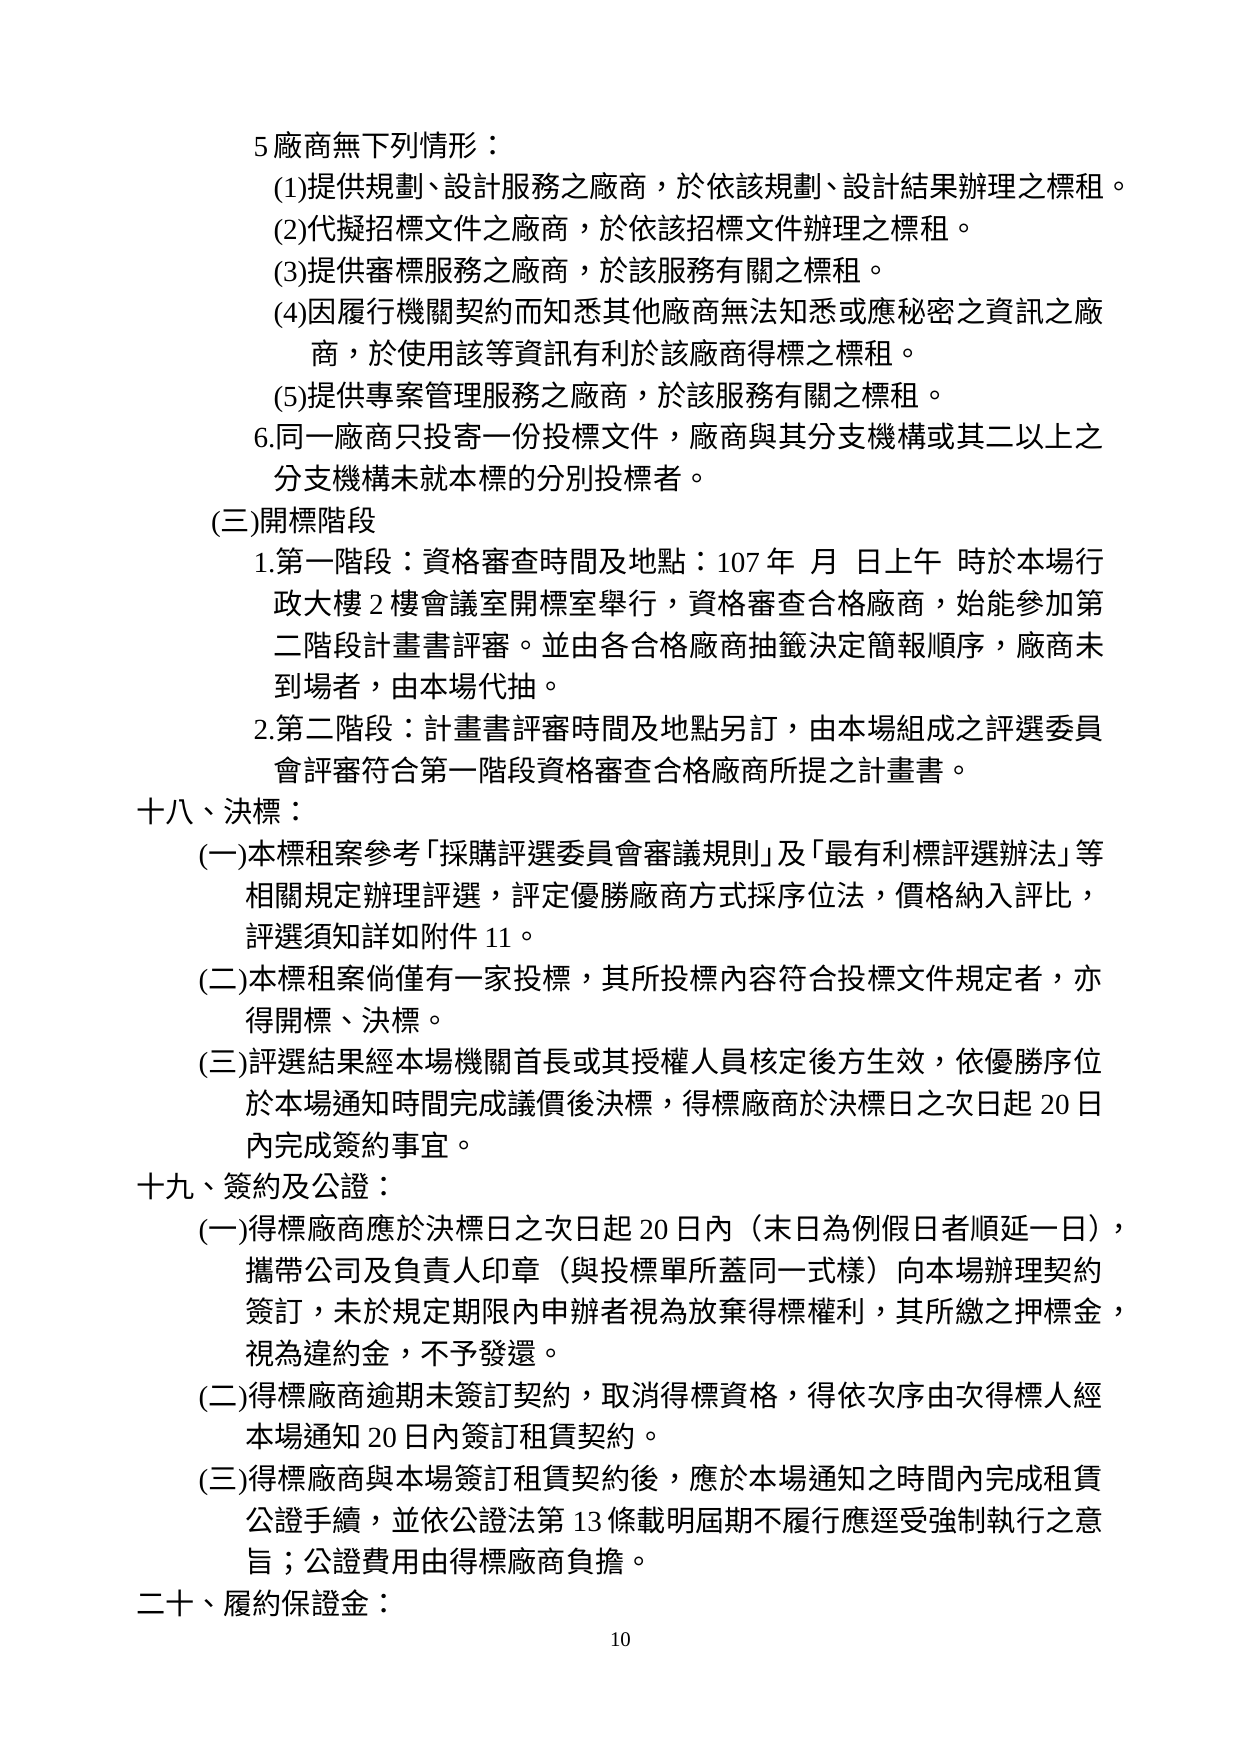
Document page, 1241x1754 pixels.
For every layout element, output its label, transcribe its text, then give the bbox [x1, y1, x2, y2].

text (三)評選結果經本場機關首長或其授權人員核定後方生效，依優勝序位於本場通知時間完成議價後決標，得標廠商於決標日之次日起20日內完成簽約事宜。 [198, 1039, 1104, 1164]
text (三)開標階段 [211, 498, 1104, 539]
text (5)提供專案管理服務之廠商，於該服務有關之標租。 [273, 373, 1104, 414]
text (三)得標廠商與本場簽訂租賃契約後，應於本場通知之時間內完成租賃公證手續，並依公證法第13條載明屆期不履行應逕受強制執行之意旨；公證費用由得標廠商負擔。 [198, 1456, 1104, 1581]
text (4)因履行機關契約而知悉其他廠商無法知悉或應秘密之資訊之廠商，於使用該等資訊有利於該廠商得標之標租。 [273, 289, 1104, 373]
list 決標： [136, 789, 1104, 831]
text (一)本標租案參考「採購評選委員會審議規則」及「最有利標評選辦法」等相關規定辦理評選，評定優勝廠商方式採序位法，價格納入評比，評選須知詳如附件11。 [198, 831, 1104, 956]
text (一)得標廠商應於決標日之次日起20日內（末日為例假日者順延一日），攜帶公司及負責人印章（與投標單所蓋同一式樣）向本場辦理契約簽訂，未於規定期限內申辦者視為放棄得標權利，其所繳之押標金，視為違約金，不予發還。 [198, 1206, 1104, 1373]
text 5廠商無下列情形： [253, 123, 1104, 164]
text (1)提供規劃、設計服務之廠商，於依該規劃、設計結果辦理之標租。 [273, 164, 1104, 206]
text 2.第二階段：計畫書評審時間及地點另訂，由本場組成之評選委員會評審符合第一階段資格審查合格廠商所提之計畫書。 [253, 706, 1104, 789]
text 6.同一廠商只投寄一份投標文件，廠商與其分支機構或其二以上之分支機構未就本標的分別投標者。 [253, 414, 1104, 498]
list 簽約及公證： [136, 1164, 1104, 1206]
text (3)提供審標服務之廠商，於該服務有關之標租。 [273, 248, 1104, 289]
text 1.第一階段：資格審查時間及地點：107年 月 日上午 時於本場行政大樓2樓會議室開標室舉行，資格審查合格廠商，始能參加第二階段計畫書評審。並由各合格廠商抽籤決定簡報順序，廠商未到場者，由本場代抽。 [253, 539, 1104, 706]
list 履約保證金： [136, 1581, 1104, 1623]
text (2)代擬招標文件之廠商，於依該招標文件辦理之標租。 [273, 206, 1104, 248]
text (二)得標廠商逾期未簽訂契約，取消得標資格，得依次序由次得標人經本場通知20日內簽訂租賃契約。 [198, 1373, 1104, 1456]
text (二)本標租案倘僅有一家投標，其所投標內容符合投標文件規定者，亦得開標、決標。 [198, 956, 1104, 1039]
